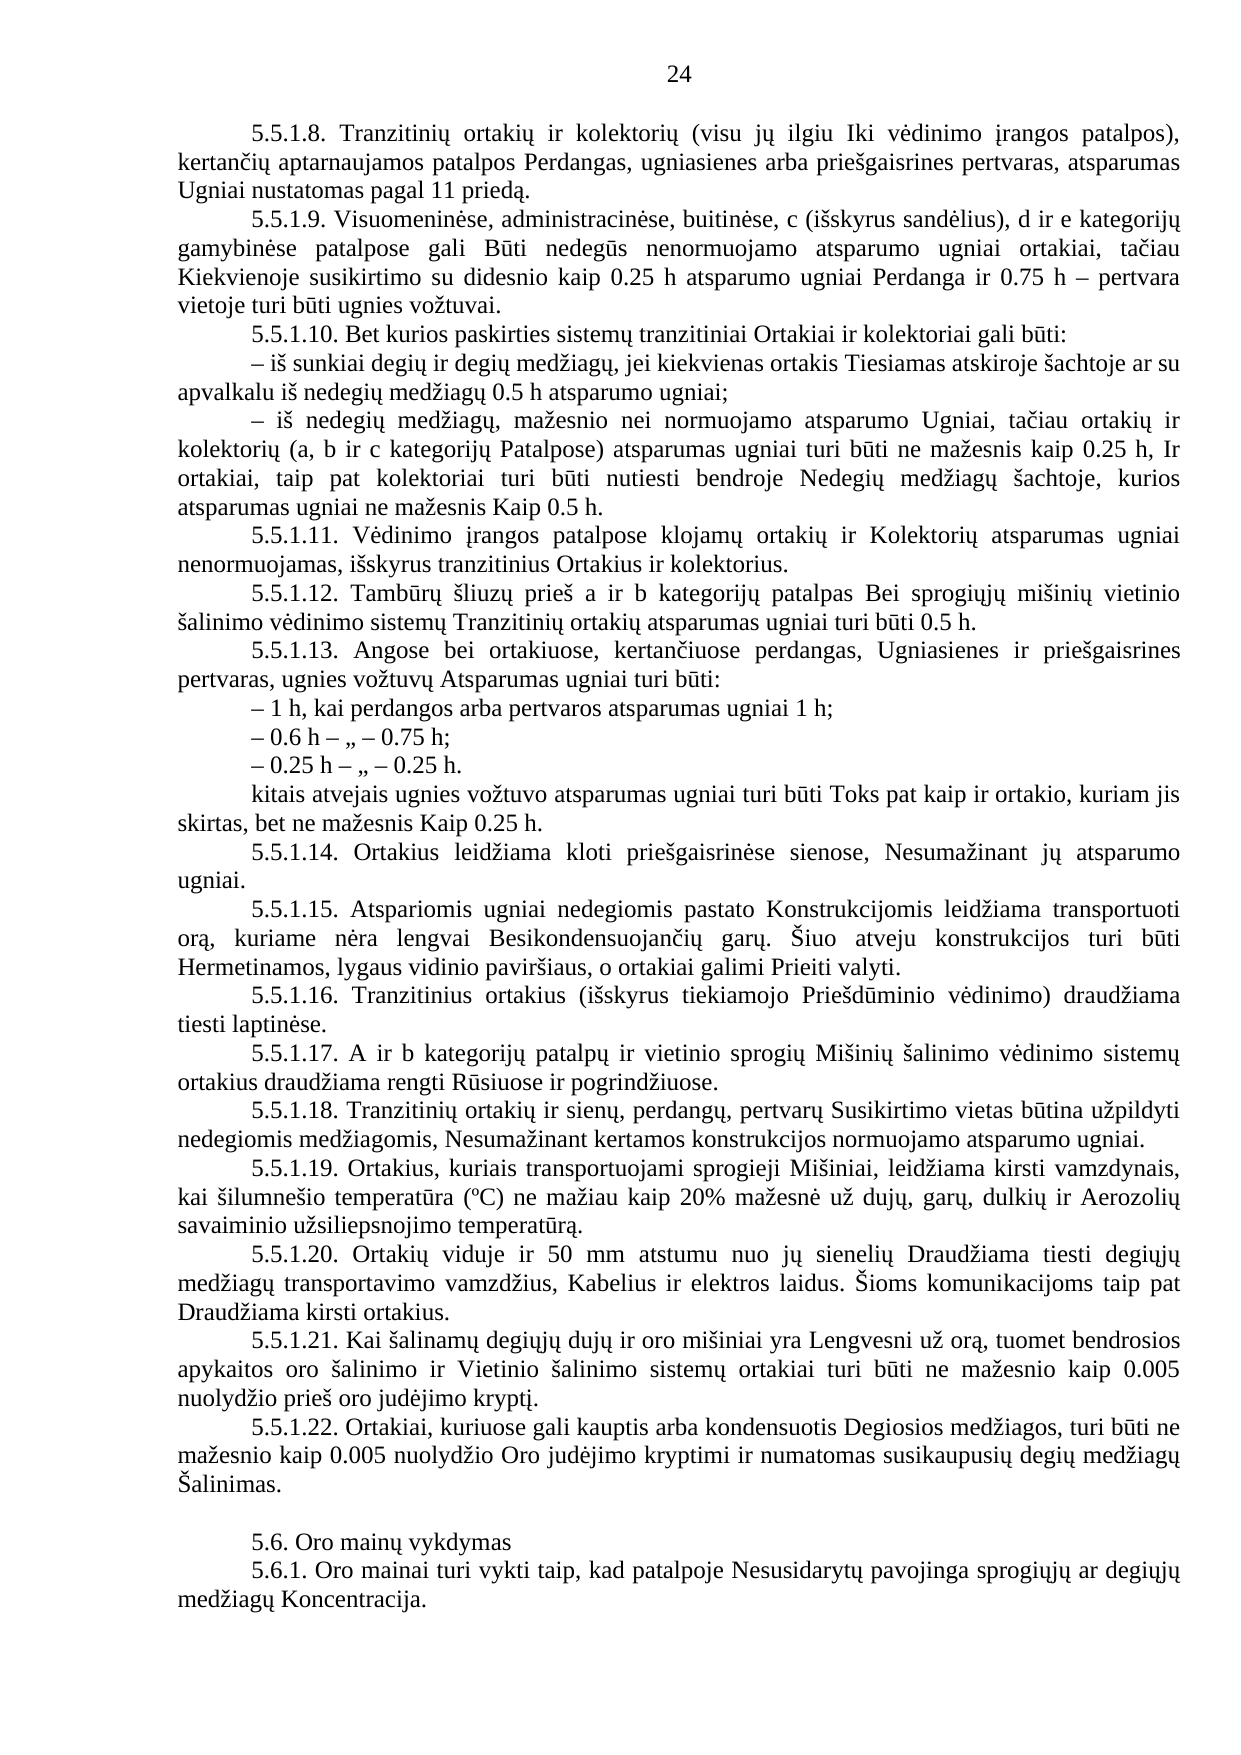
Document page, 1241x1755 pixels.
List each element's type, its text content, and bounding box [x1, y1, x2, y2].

text – iš nedegių medžiagų, mažesnio nei normuojamo atsparumo Ugniai, tačiau ortakių ir kolektorių (a, b ir c kategorijų Patalpose) atsparumas ugniai turi būti ne mažesnis kaip 0.25 h, Ir ortakiai, taip pat kolektoriai turi būti nutiesti bendroje Nedegių medžiagų šachtoje, kurios atsparumas ugniai ne mažesnis Kaip 0.5 h. [177, 406, 1181, 521]
text 5.5.1.18. Tranzitinių ortakių ir sienų, perdangų, pertvarų Susikirtimo vietas būtina užpildyti nedegiomis medžiagomis, Nesumažinant kertamos konstrukcijos normuojamo atsparumo ugniai. [177, 1096, 1181, 1153]
text 5.5.1.15. Atspariomis ugniai nedegiomis pastato Konstrukcijomis leidžiama transportuoti orą, kuriame nėra lengvai Besikondensuojančių garų. Šiuo atveju konstrukcijos turi būti Hermetinamos, lygaus vidinio paviršiaus, o ortakiai galimi Prieiti valyti. [177, 894, 1181, 981]
text kitais atvejais ugnies vožtuvo atsparumas ugniai turi būti Toks pat kaip ir ortakio, kuriam jis skirtas, bet ne mažesnis Kaip 0.25 h. [177, 779, 1181, 837]
text 5.5.1.16. Tranzitinius ortakius (išskyrus tiekiamojo Priešdūminio vėdinimo) draudžiama tiesti laptinėse. [177, 981, 1181, 1038]
text 5.6.1. Oro mainai turi vykti taip, kad patalpoje Nesusidarytų pavojinga sprogiųjų ar degiųjų medžiagų Koncentracija. [177, 1556, 1181, 1613]
text 5.5.1.13. Angose bei ortakiuose, kertančiuose perdangas, Ugniasienes ir priešgaisrines pertvaras, ugnies vožtuvų Atsparumas ugniai turi būti: [177, 636, 1181, 693]
text 5.5.1.20. Ortakių viduje ir 50 mm atstumu nuo jų sienelių Draudžiama tiesti degiųjų medžiagų transportavimo vamzdžius, Kabelius ir elektros laidus. Šioms komunikacijoms taip pat Draudžiama kirsti ortakius. [177, 1239, 1181, 1326]
text – 1 h, kai perdangos arba pertvaros atsparumas ugniai 1 h; [177, 693, 1181, 722]
text 5.5.1.8. Tranzitinių ortakių ir kolektorių (visu jų ilgiu Iki vėdinimo įrangos patalpos), kertančių aptarnaujamos patalpos Perdangas, ugniasienes arba priešgaisrines pertvaras, atsparumas Ugniai nustatomas pagal 11 priedą. [177, 118, 1181, 204]
text 5.6. Oro mainų vykdymas [177, 1527, 1181, 1556]
text – 0.6 h – „ – 0.75 h; [177, 722, 1181, 751]
text 5.5.1.9. Visuomeninėse, administracinėse, buitinėse, c (išskyrus sandėlius), d ir e kategorijų gamybinėse patalpose gali Būti nedegūs nenormuojamo atsparumo ugniai ortakiai, tačiau Kiekvienoje susikirtimo su didesnio kaip 0.25 h atsparumo ugniai Perdanga ir 0.75 h – pertvara vietoje turi būti ugnies vožtuvai. [177, 204, 1181, 319]
text 5.5.1.22. Ortakiai, kuriuose gali kauptis arba kondensuotis Degiosios medžiagos, turi būti ne mažesnio kaip 0.005 nuolydžio Oro judėjimo kryptimi ir numatomas susikaupusių degių medžiagų Šalinimas. [177, 1412, 1181, 1498]
text – iš sunkiai degių ir degių medžiagų, jei kiekvienas ortakis Tiesiamas atskiroje šachtoje ar su apvalkalu iš nedegių medžiagų 0.5 h atsparumo ugniai; [177, 348, 1181, 406]
text 5.5.1.17. A ir b kategorijų patalpų ir vietinio sprogių Mišinių šalinimo vėdinimo sistemų ortakius draudžiama rengti Rūsiuose ir pogrindžiuose. [177, 1038, 1181, 1096]
text 5.5.1.12. Tambūrų šliuzų prieš a ir b kategorijų patalpas Bei sprogiųjų mišinių vietinio šalinimo vėdinimo sistemų Tranzitinių ortakių atsparumas ugniai turi būti 0.5 h. [177, 578, 1181, 636]
text – 0.25 h – „ – 0.25 h. [177, 751, 1181, 779]
text 5.5.1.21. Kai šalinamų degiųjų dujų ir oro mišiniai yra Lengvesni už orą, tuomet bendrosios apykaitos oro šalinimo ir Vietinio šalinimo sistemų ortakiai turi būti ne mažesnio kaip 0.005 nuolydžio prieš oro judėjimo kryptį. [177, 1326, 1181, 1412]
text 5.5.1.11. Vėdinimo įrangos patalpose klojamų ortakių ir Kolektorių atsparumas ugniai nenormuojamas, išskyrus tranzitinius Ortakius ir kolektorius. [177, 521, 1181, 578]
text 5.5.1.10. Bet kurios paskirties sistemų tranzitiniai Ortakiai ir kolektoriai gali būti: [177, 319, 1181, 348]
text 5.5.1.19. Ortakius, kuriais transportuojami sprogieji Mišiniai, leidžiama kirsti vamzdynais, kai šilumnešio temperatūra (ºC) ne mažiau kaip 20% mažesnė už dujų, garų, dulkių ir Aerozolių savaiminio užsiliepsnojimo temperatūrą. [177, 1153, 1181, 1239]
text 5.5.1.14. Ortakius leidžiama kloti priešgaisrinėse sienose, Nesumažinant jų atsparumo ugniai. [177, 837, 1181, 894]
